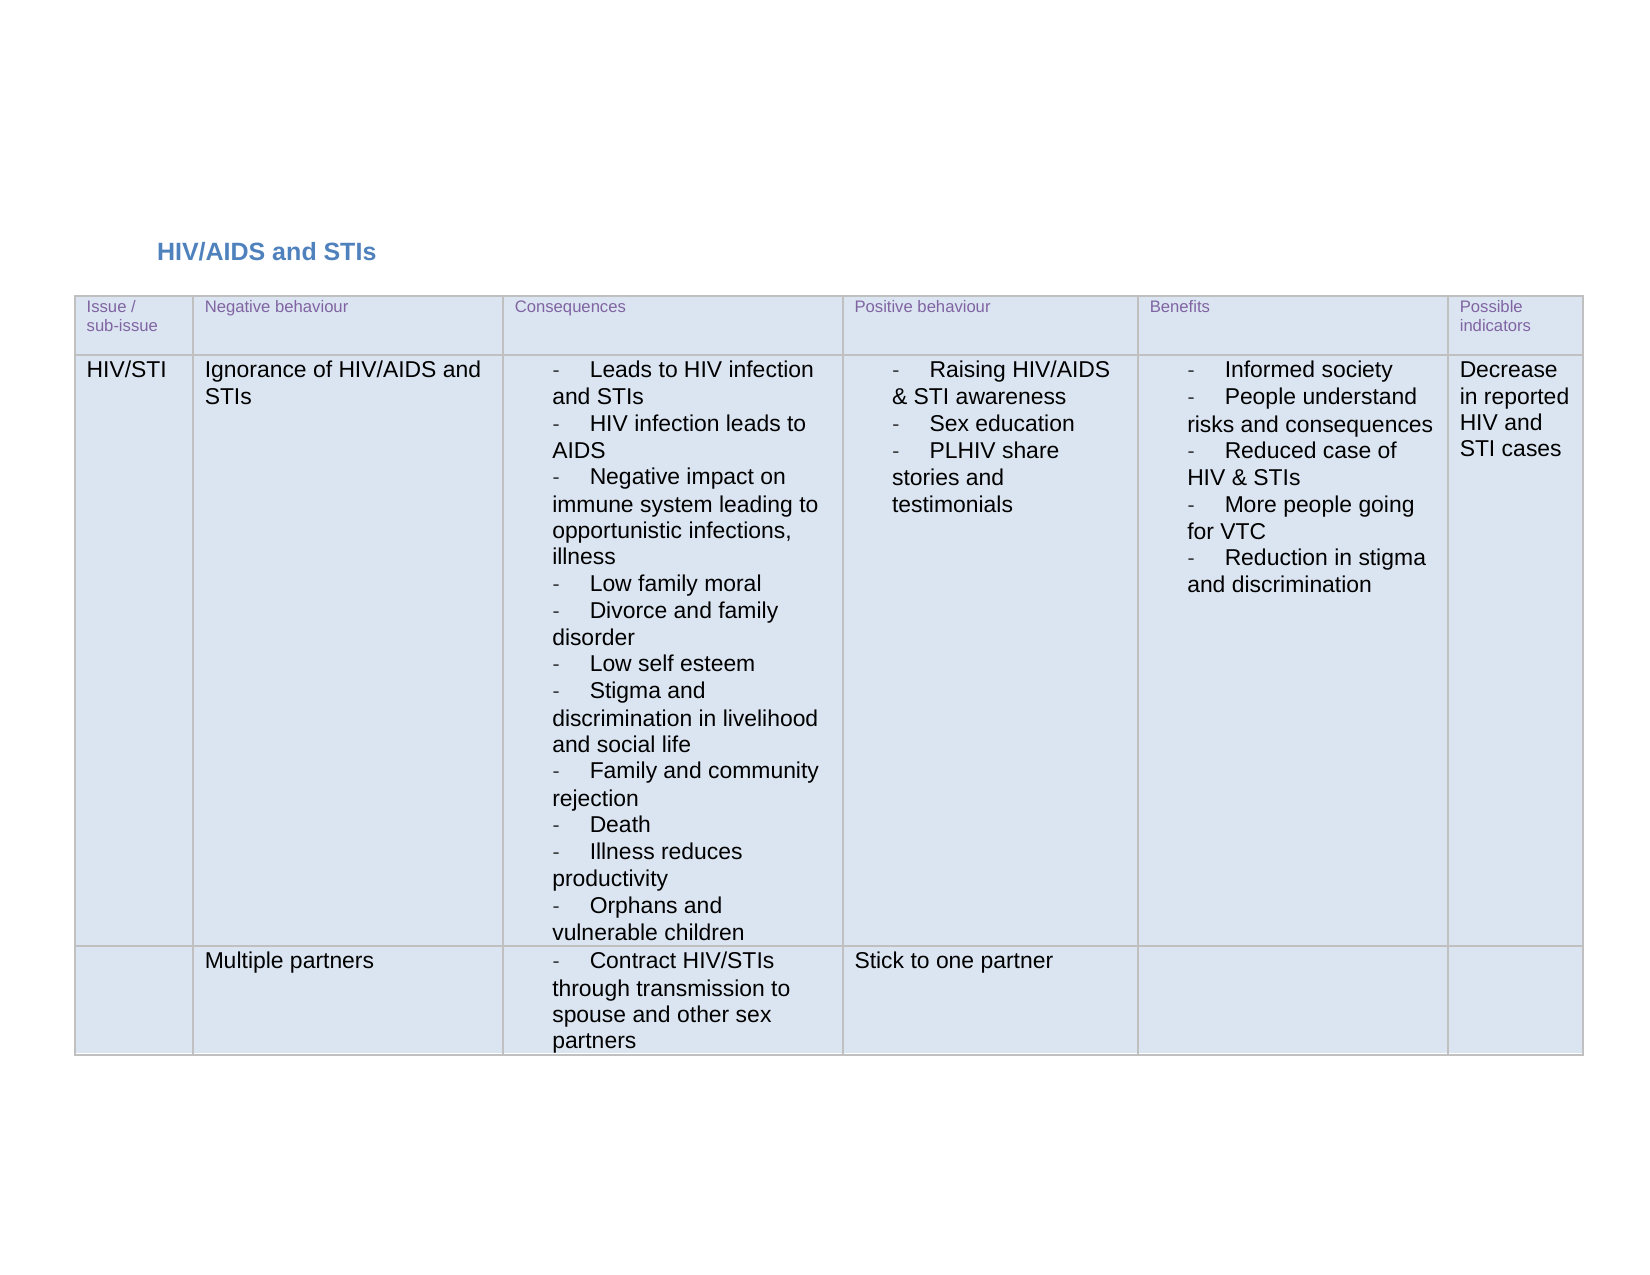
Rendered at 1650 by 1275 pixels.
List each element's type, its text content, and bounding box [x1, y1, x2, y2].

table_cell HIV/STI [76, 356, 192, 945]
table_header Benefits [1139, 297, 1447, 354]
table_header Possible indicators [1449, 297, 1582, 354]
table_cell Raising HIV/AIDS & STI awareness Sex education PLHIV share stories and testimonials [844, 356, 1137, 945]
table_cell [76, 947, 192, 1053]
table_cell Leads to HIV infection and STIs HIV infection leads to AIDS Negative impact on immune system leading to opportunistic infections, illness Low family moral Divorce and family disorder Low self esteem Stigma and discrimination in livelihood and social life Family and community rejection Death Illness reduces productivity Orphans and vulnerable children [504, 356, 552, 945]
subtitle HIV/AIDS and STIs [150, 237, 1500, 266]
table_cell Multiple partners [194, 947, 502, 1053]
table_header Issue / sub-issue [76, 297, 192, 354]
table_header Negative behaviour [194, 297, 502, 354]
table_cell Contract HIV/STIs through transmission to spouse and other sex partners Virus is spread [504, 947, 552, 1053]
table_cell Ignorance of HIV/AIDS and STIs [194, 356, 502, 945]
table_header Positive behaviour [844, 297, 1137, 354]
table_cell Informed society People understand risks and consequences Reduced case of HIV & STIs More people going for VTC Reduction in stigma and discrimination [1139, 356, 1447, 945]
table_cell [1449, 947, 1582, 1053]
table_cell Decrease in reported HIV and STI cases [1449, 356, 1582, 945]
table_cell Stick to one partner [844, 947, 1137, 1053]
table_header Consequences [504, 297, 842, 354]
table_cell [1139, 947, 1447, 1053]
